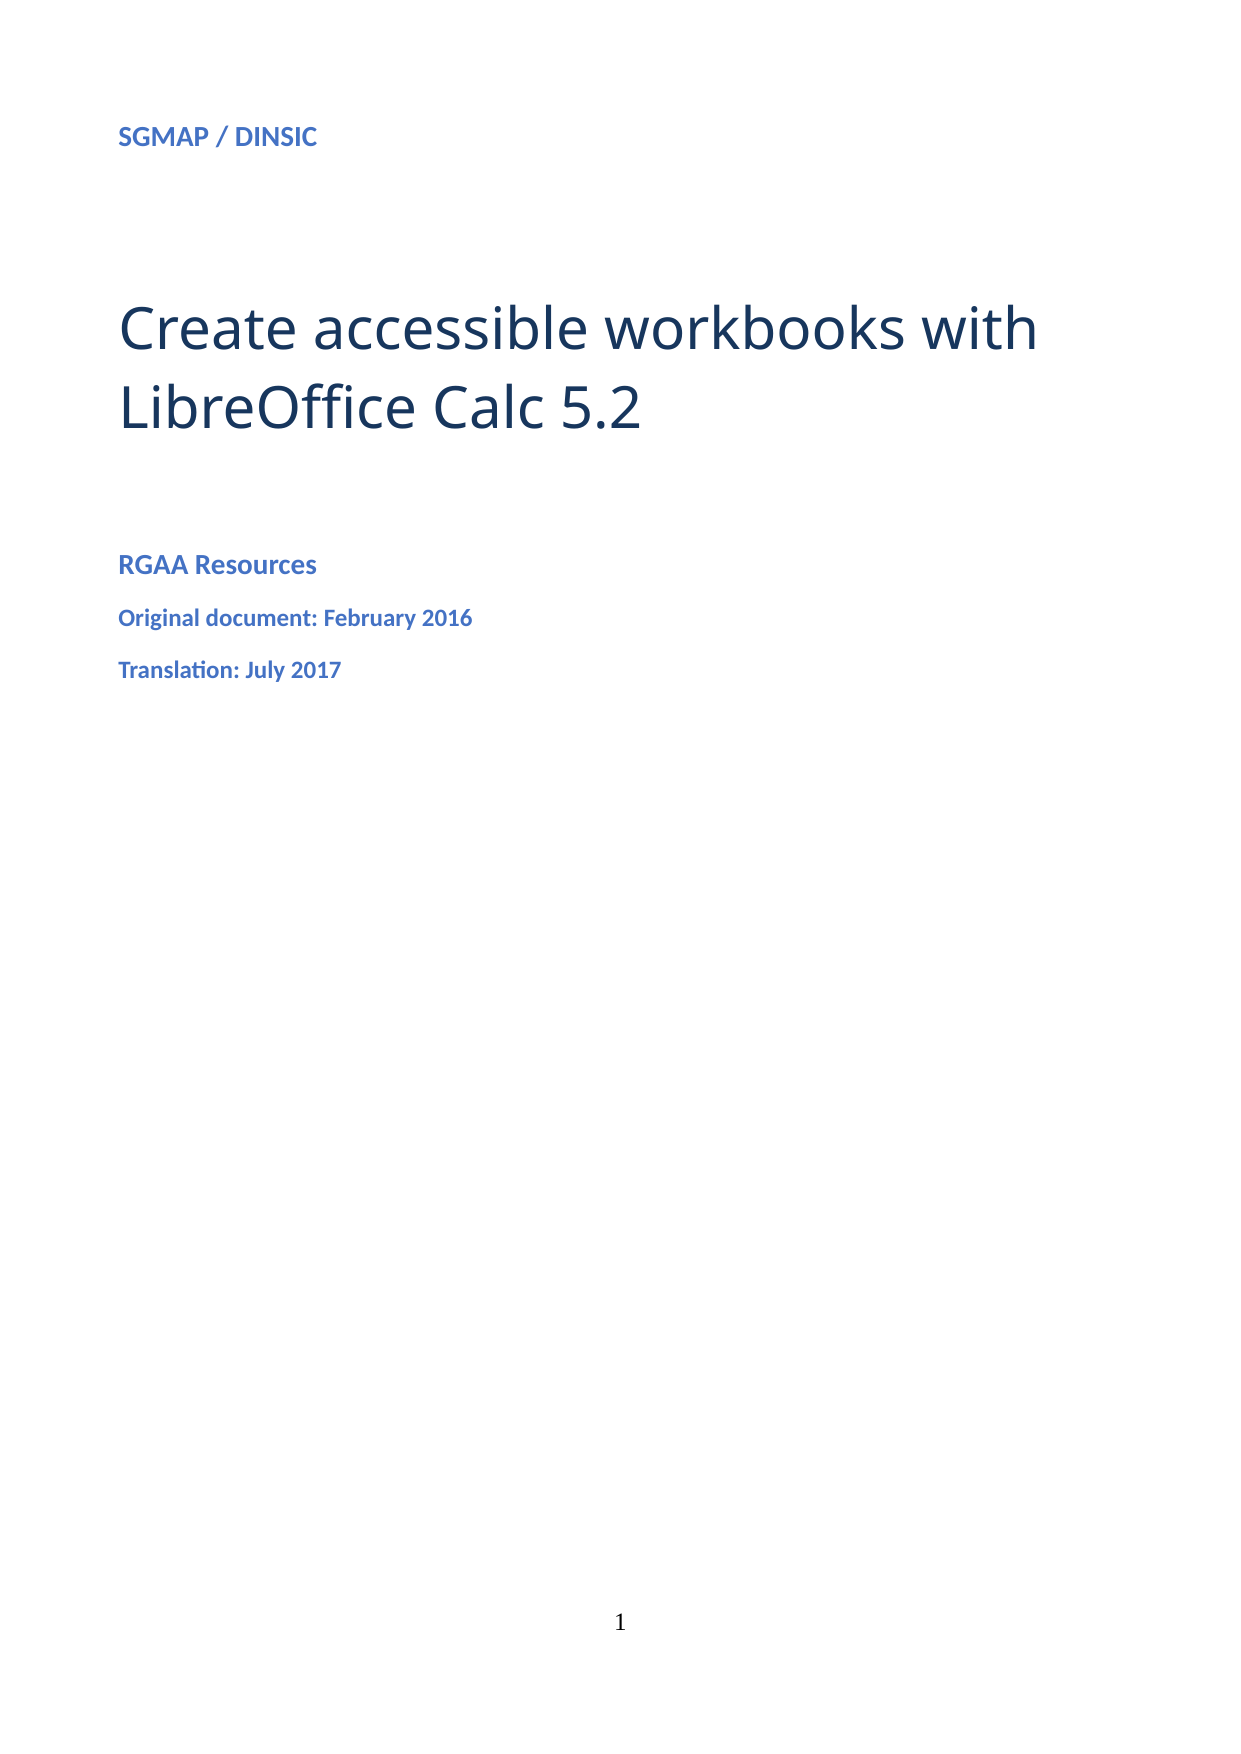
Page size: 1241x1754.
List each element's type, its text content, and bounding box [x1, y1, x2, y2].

text RGAA Resources [118, 546, 1122, 582]
text SGMAP / DINSIC [118, 118, 1122, 154]
text Original document: February 2016 [118, 602, 1122, 633]
text Create accessible workbooks with LibreOffice Calc 5.2 [118, 287, 1122, 446]
text Translation: July 2017 [118, 654, 1122, 684]
